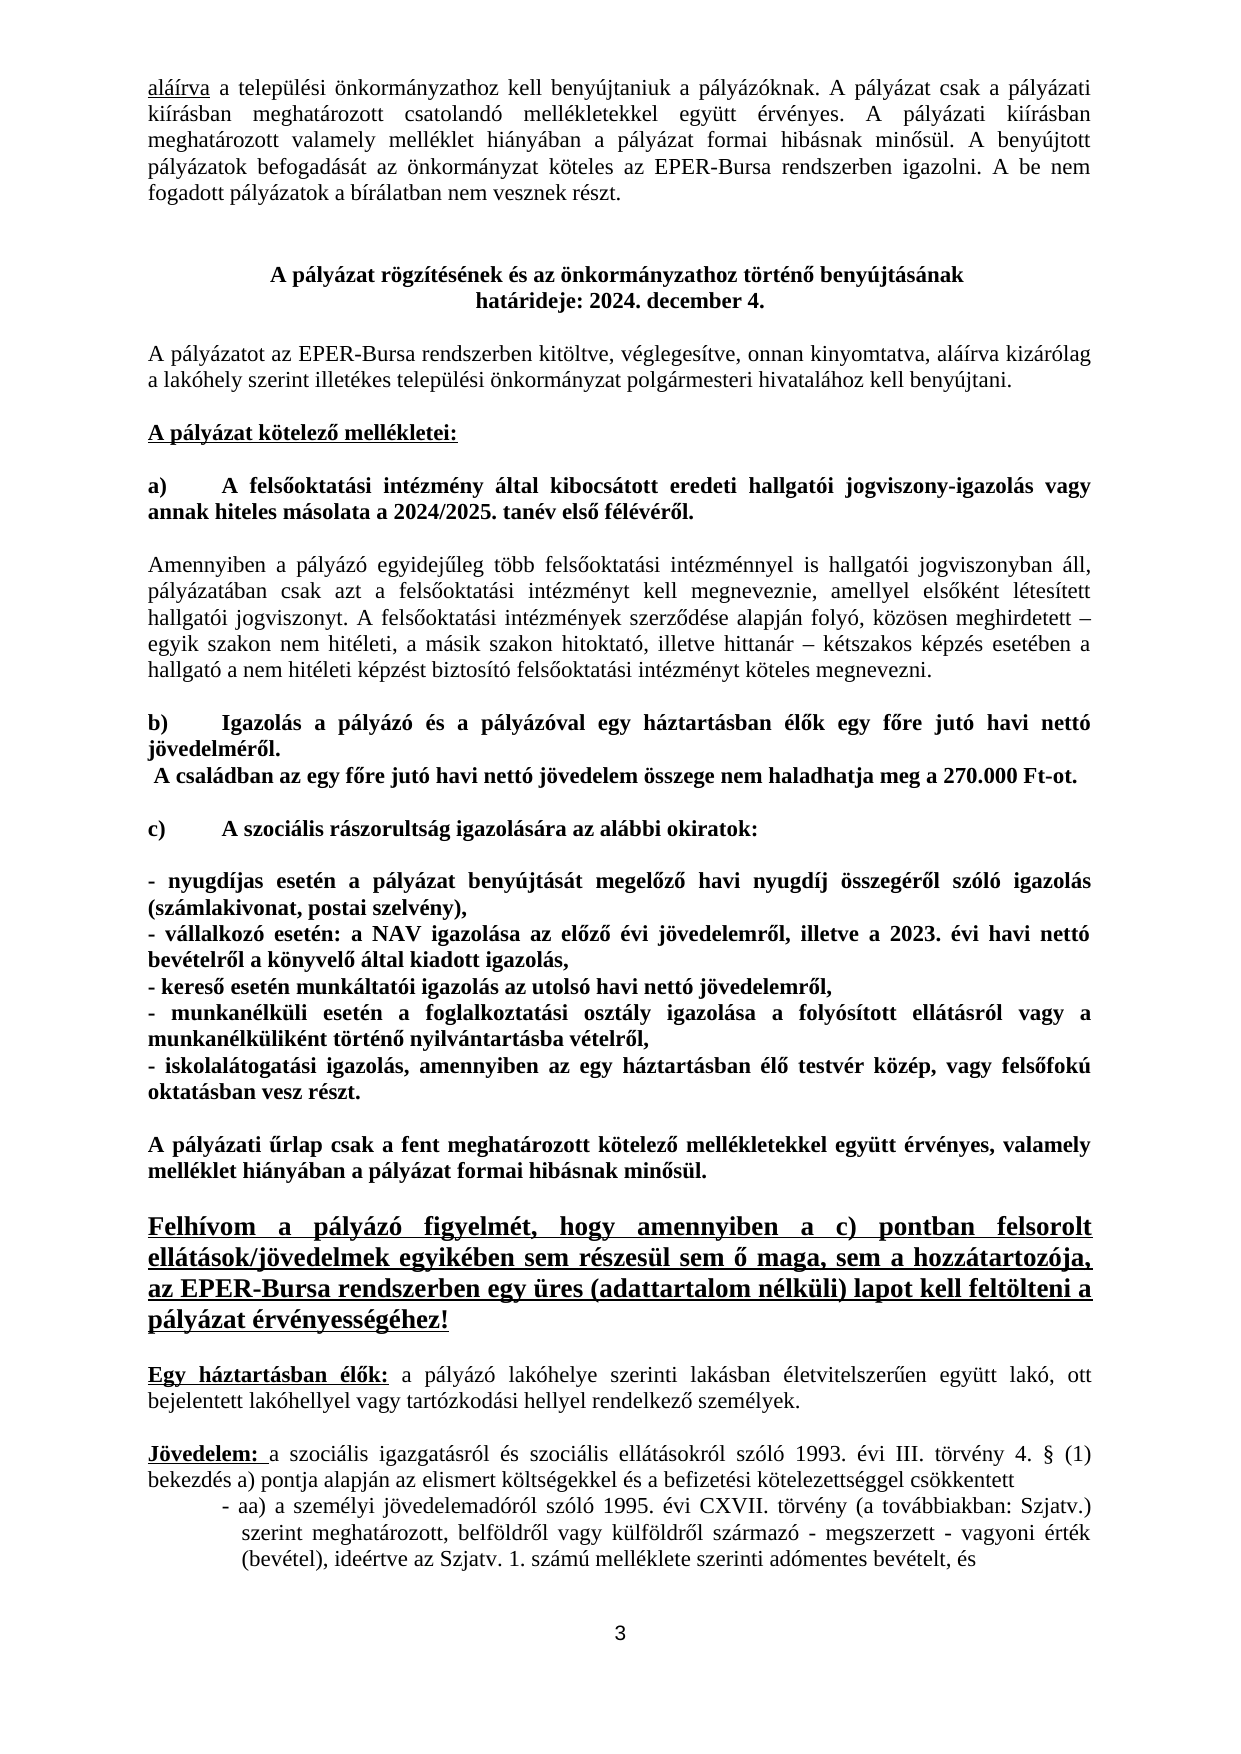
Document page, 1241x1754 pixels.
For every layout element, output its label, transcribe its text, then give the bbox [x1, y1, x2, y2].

text Jövedelem: a szociális igazgatásról és szociális ellátásokról szóló 1993. évi III. törvény 4. § (1) bekezdés a) pontja alapján az elismert költségekkel és a befizetési kötelezettséggel csökkentett [148, 1440, 1092, 1493]
text - nyugdíjas esetén a pályázat benyújtását megelőző havi nyugdíj összegéről szóló igazolás (számlakivonat, postai szelvény), [148, 867, 1092, 920]
text pályázat érvényességéhez! [148, 1301, 1092, 1334]
text A pályázatot az EPER-Bursa rendszerben kitöltve, véglegesítve, onnan kinyomtatva, aláírva kizárólag a lakóhely szerint illetékes települési önkormányzat polgármesteri hivatalához kell benyújtani. [148, 340, 1092, 393]
text határideje: 2024. december 4. [148, 287, 1092, 314]
text A pályázati űrlap csak a fent meghatározott kötelező mellékletekkel együtt érvényes, valamely melléklet hiányában a pályázat formai hibásnak minősül. [148, 1131, 1092, 1183]
text aláírva a települési önkormányzathoz kell benyújtaniuk a pályázóknak. A pályázat csak a pályázati kiírásban meghatározott csatolandó mellékletekkel együtt érvényes. A pályázati kiírásban meghatározott valamely melléklet hiányában a pályázat formai hibásnak minősül. A benyújtott pályázatok befogadását az önkormányzat köteles az EPER-Bursa rendszerben igazolni. A be nem fogadott pályázatok a bírálatban nem vesznek részt. [148, 74, 1092, 206]
text ellátások/jövedelmek egyikében sem részesül sem ő maga, sem a hozzátartozója, [148, 1238, 1092, 1268]
text az EPER-Bursa rendszerben egy üres (adattartalom nélküli) lapot kell feltölteni a [148, 1270, 1092, 1299]
text A családban az egy főre jutó havi nettó jövedelem összege nem haladhatja meg a 270.000 Ft-ot. [148, 762, 1092, 788]
text a) A felsőoktatási intézmény által kibocsátott eredeti hallgatói jogviszony-igazolás vagy annak hiteles másolata a 2024/2025. tanév első félévéről. [148, 472, 1092, 525]
text - kereső esetén munkáltatói igazolás az utolsó havi nettó jövedelemről, [148, 973, 1092, 999]
text - iskolalátogatási igazolás, amennyiben az egy háztartásban élő testvér közép, vagy felsőfokú oktatásban vesz részt. [148, 1052, 1092, 1104]
text - munkanélküli esetén a foglalkoztatási osztály igazolása a folyósított ellátásról vagy a munkanélküliként történő nyilvántartásba vételről, [148, 999, 1092, 1052]
text A pályázat kötelező mellékletei: [148, 419, 1092, 446]
text A pályázat rögzítésének és az önkormányzathoz történő benyújtásának [148, 261, 1092, 287]
text b) Igazolás a pályázó és a pályázóval egy háztartásban élők egy főre jutó havi nettó jövedelméről. [148, 709, 1092, 762]
text Amennyiben a pályázó egyidejűleg több felsőoktatási intézménnyel is hallgatói jogviszonyban áll, pályázatában csak azt a felsőoktatási intézményt kell megneveznie, amellyel elsőként létesített hallgatói jogviszonyt. A felsőoktatási intézmények szerződése alapján folyó, közösen meghirdetett – egyik szakon nem hitéleti, a másik szakon hitoktató, illetve hittanár – kétszakos képzés esetében a hallgató a nem hitéleti képzést biztosító felsőoktatási intézményt köteles megnevezni. [148, 551, 1092, 683]
text c) A szociális rászorultság igazolására az alábbi okiratok: [148, 814, 1092, 841]
text Felhívom a pályázó figyelmét, hogy amennyiben a c) pontban felsorolt [148, 1210, 1092, 1237]
text - vállalkozó esetén: a NAV igazolása az előző évi jövedelemről, illetve a 2023. évi havi nettó bevételről a könyvelő által kiadott igazolás, [148, 920, 1092, 973]
text Egy háztartásban élők: a pályázó lakóhelye szerinti lakásban életvitelszerűen együtt lakó, ott bejelentett lakóhellyel vagy tartózkodási hellyel rendelkező személyek. [148, 1361, 1092, 1413]
text - aa) a személyi jövedelemadóról szóló 1995. évi CXVII. törvény (a továbbiakban: Szjatv.) szerint meghatározott, belföldről vagy külföldről származó - megszerzett - vagyoni érték (bevétel), ideértve az Szjatv. 1. számú melléklete szerinti adómentes bevételt, és [222, 1493, 1092, 1572]
